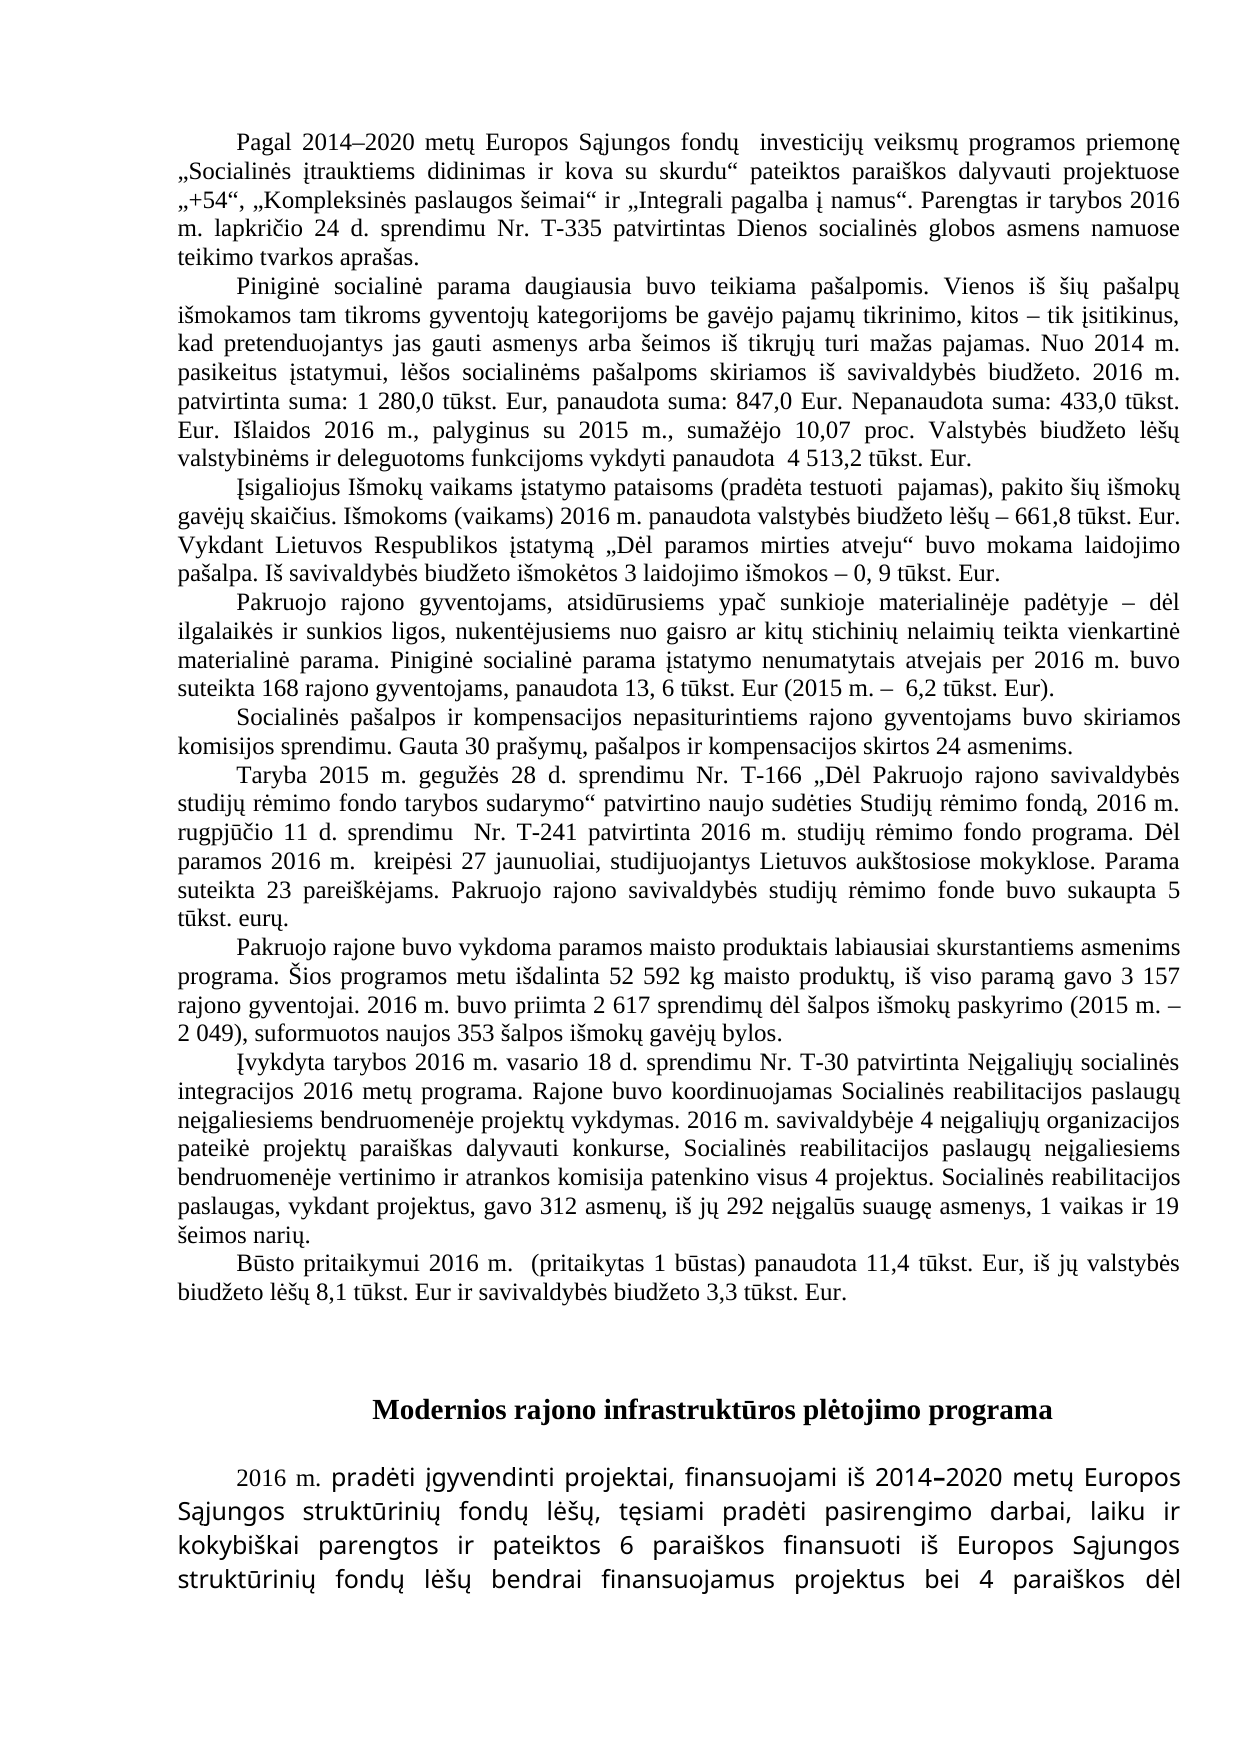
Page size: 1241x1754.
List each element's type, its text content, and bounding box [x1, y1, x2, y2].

text Įvykdyta tarybos 2016 m. vasario 18 d. sprendimu Nr. T-30 patvirtinta Neįgaliųjų socialinės integracijos 2016 metų programa. Rajone buvo koordinuojamas Socialinės reabilitacijos paslaugų neįgaliesiems bendruomenėje projektų vykdymas. 2016 m. savivaldybėje 4 neįgaliųjų organizacijos pateikė projektų paraiškas dalyvauti konkurse, Socialinės reabilitacijos paslaugų neįgaliesiems bendruomenėje vertinimo ir atrankos komisija patenkino visus 4 projektus. Socialinės reabilitacijos paslaugas, vykdant projektus, gavo 312 asmenų, iš jų 292 neįgalūs suaugę asmenys, 1 vaikas ir 19 šeimos narių. [177, 1047, 1181, 1248]
text Modernios rajono infrastruktūros plėtojimo programa [177, 1392, 1181, 1426]
text Pakruojo rajone buvo vykdoma paramos maisto produktais labiausiai skurstantiems asmenims programa. Šios programos metu išdalinta 52 592 kg maisto produktų, iš viso paramą gavo 3 157 rajono gyventojai. 2016 m. buvo priimta 2 617 sprendimų dėl šalpos išmokų paskyrimo (2015 m. – 2 049), suformuotos naujos 353 šalpos išmokų gavėjų bylos. [177, 932, 1181, 1047]
text Pakruojo rajono gyventojams, atsidūrusiems ypač sunkioje materialinėje padėtyje – dėl ilgalaikės ir sunkios ligos, nukentėjusiems nuo gaisro ar kitų stichinių nelaimių teikta vienkartinė materialinė parama. Piniginė socialinė parama įstatymo nenumatytais atvejais per 2016 m. buvo suteikta 168 rajono gyventojams, panaudota 13, 6 tūkst. Eur (2015 m. – 6,2 tūkst. Eur). [177, 587, 1181, 702]
text Piniginė socialinė parama daugiausia buvo teikiama pašalpomis. Vienos iš šių pašalpų išmokamos tam tikroms gyventojų kategorijoms be gavėjo pajamų tikrinimo, kitos – tik įsitikinus, kad pretenduojantys jas gauti asmenys arba šeimos iš tikrųjų turi mažas pajamas. Nuo 2014 m. pasikeitus įstatymui, lėšos socialinėms pašalpoms skiriamos iš savivaldybės biudžeto. 2016 m. patvirtinta suma: 1 280,0 tūkst. Eur, panaudota suma: 847,0 Eur. Nepanaudota suma: 433,0 tūkst. Eur. Išlaidos 2016 m., palyginus su 2015 m., sumažėjo 10,07 proc. Valstybės biudžeto lėšų valstybinėms ir deleguotoms funkcijoms vykdyti panaudota 4 513,2 tūkst. Eur. [177, 271, 1181, 472]
text 2016 m. pradėti įgyvendinti projektai, finansuojami iš 2014–2020 metų Europos Sąjungos struktūrinių fondų lėšų, tęsiami pradėti pasirengimo darbai, laiku ir kokybiškai parengtos ir pateiktos 6 paraiškos finansuoti iš Europos Sąjungos struktūrinių fondų lėšų bendrai finansuojamus projektus bei 4 paraiškos dėl [177, 1459, 1181, 1596]
text Socialinės pašalpos ir kompensacijos nepasiturintiems rajono gyventojams buvo skiriamos komisijos sprendimu. Gauta 30 prašymų, pašalpos ir kompensacijos skirtos 24 asmenims. [177, 702, 1181, 760]
text Taryba 2015 m. gegužės 28 d. sprendimu Nr. T-166 „Dėl Pakruojo rajono savivaldybės studijų rėmimo fondo tarybos sudarymo“ patvirtino naujo sudėties Studijų rėmimo fondą, 2016 m. rugpjūčio 11 d. sprendimu Nr. T-241 patvirtinta 2016 m. studijų rėmimo fondo programa. Dėl paramos 2016 m. kreipėsi 27 jaunuoliai, studijuojantys Lietuvos aukštosiose mokyklose. Parama suteikta 23 pareiškėjams. Pakruojo rajono savivaldybės studijų rėmimo fonde buvo sukaupta 5 tūkst. eurų. [177, 760, 1181, 932]
text Pagal 2014–2020 metų Europos Sąjungos fondų investicijų veiksmų programos priemonę „Socialinės įtrauktiems didinimas ir kova su skurdu“ pateiktos paraiškos dalyvauti projektuose „+54“, „Kompleksinės paslaugos šeimai“ ir „Integrali pagalba į namus“. Parengtas ir tarybos 2016 m. lapkričio 24 d. sprendimu Nr. T-335 patvirtintas Dienos socialinės globos asmens namuose teikimo tvarkos aprašas. [177, 127, 1181, 271]
text Būsto pritaikymui 2016 m. (pritaikytas 1 būstas) panaudota 11,4 tūkst. Eur, iš jų valstybės biudžeto lėšų 8,1 tūkst. Eur ir savivaldybės biudžeto 3,3 tūkst. Eur. [177, 1248, 1181, 1306]
text Įsigaliojus Išmokų vaikams įstatymo pataisoms (pradėta testuoti pajamas), pakito šių išmokų gavėjų skaičius. Išmokoms (vaikams) 2016 m. panaudota valstybės biudžeto lėšų – 661,8 tūkst. Eur. Vykdant Lietuvos Respublikos įstatymą „Dėl paramos mirties atveju“ buvo mokama laidojimo pašalpa. Iš savivaldybės biudžeto išmokėtos 3 laidojimo išmokos – 0, 9 tūkst. Eur. [177, 472, 1181, 587]
